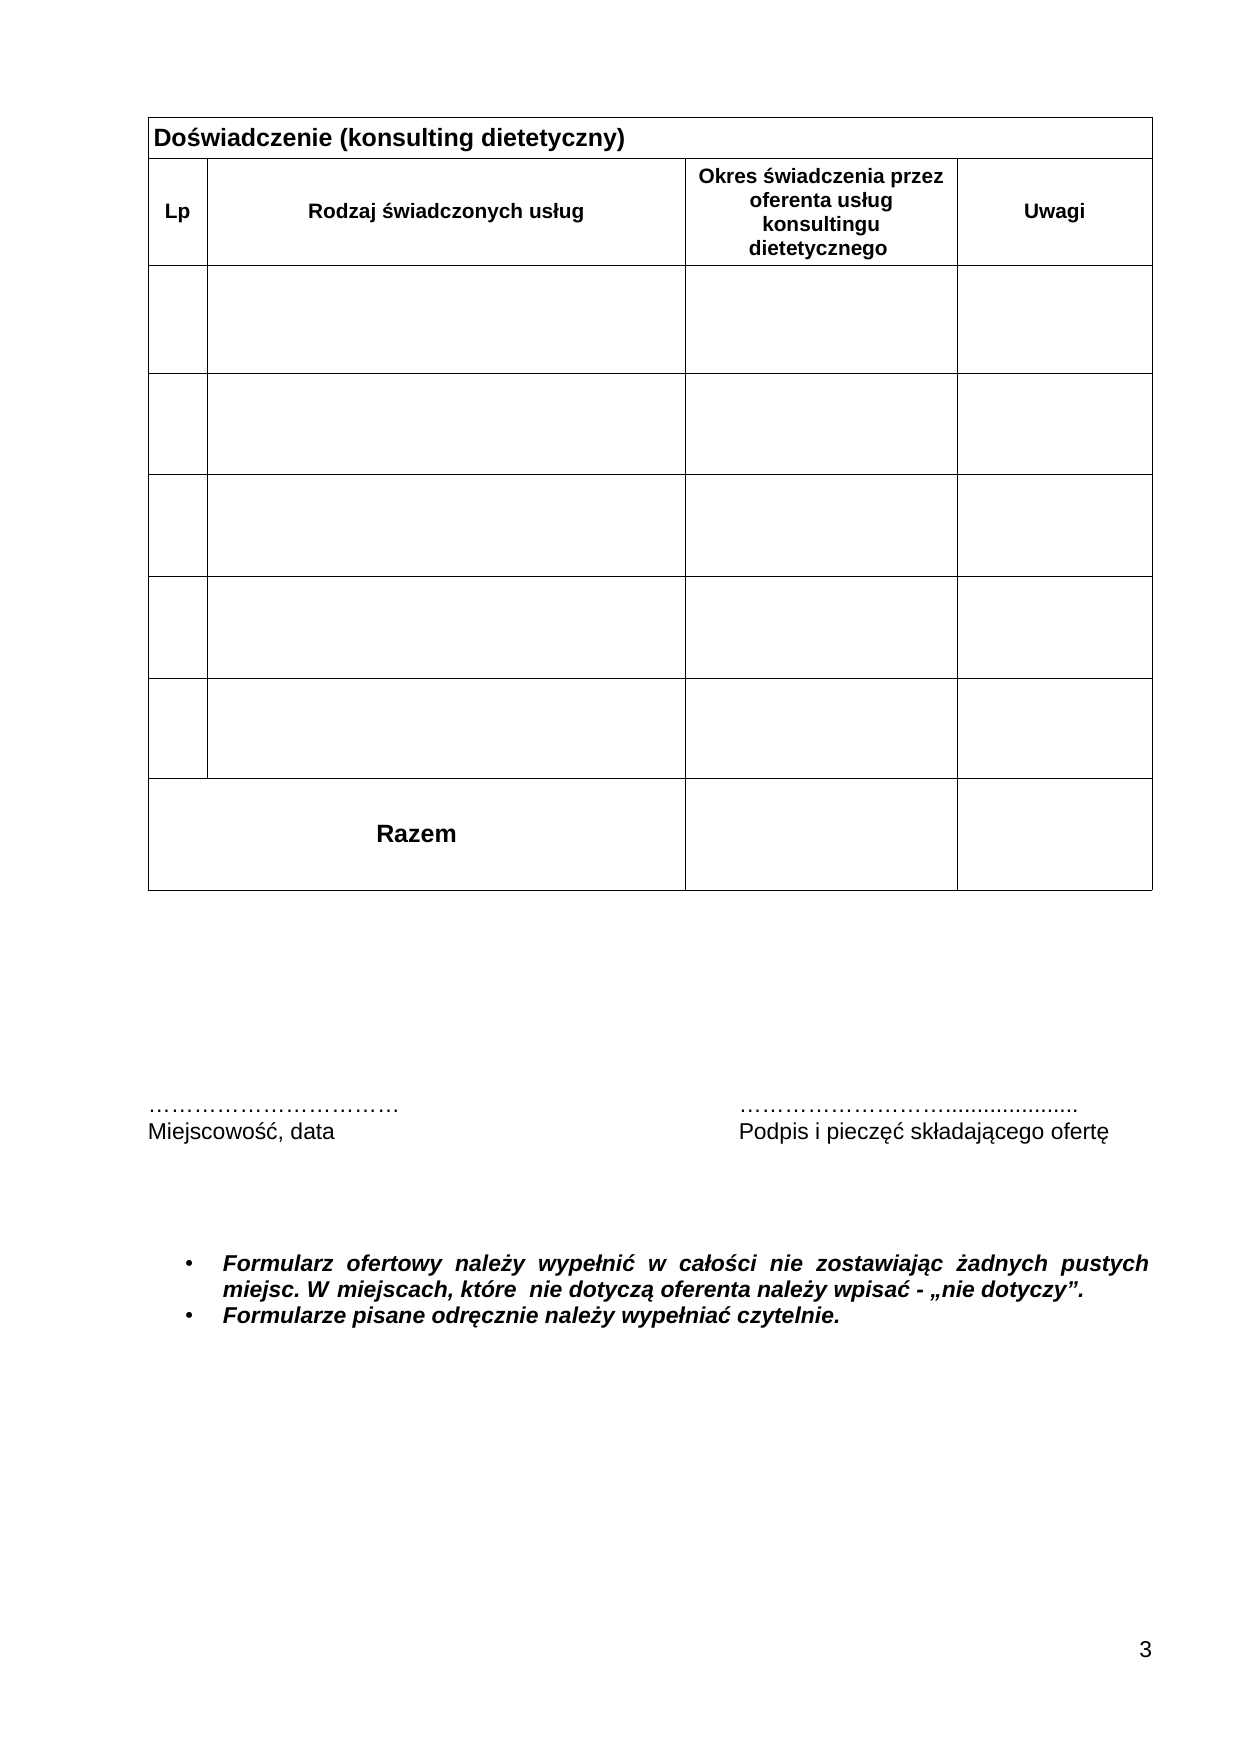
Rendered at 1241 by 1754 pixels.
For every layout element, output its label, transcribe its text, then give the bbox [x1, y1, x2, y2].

table_cell [958, 374, 1152, 474]
table_cell [149, 577, 207, 677]
table_cell [958, 779, 1152, 890]
list Formularze pisane odręcznie należy wypełniać czytelnie. [185, 1302, 1152, 1328]
table_header Doświadczenie (konsulting dietetyczny) [149, 118, 1152, 158]
list Formularz ofertowy należy wypełnić w całości nie zostawiając żadnych pustych miejsc. W miejscach, które nie dotyczą oferenta należy wpisać - „nie dotyczy”. [185, 1249, 1152, 1302]
table_cell Lp [149, 159, 207, 265]
table_cell [208, 374, 685, 474]
table_cell [686, 266, 957, 373]
table_cell [208, 475, 685, 576]
text …………………………… ………………………..................... [148, 1091, 1152, 1118]
table_cell [686, 374, 957, 474]
table_cell [149, 679, 207, 777]
table_cell [149, 374, 207, 474]
table_cell [208, 266, 685, 373]
table_cell [208, 577, 685, 677]
table_cell [686, 475, 957, 576]
table_cell [958, 475, 1152, 576]
table_cell [958, 679, 1152, 777]
table_cell [149, 266, 207, 373]
table_cell [958, 577, 1152, 677]
text Miejscowość, data Podpis i pieczęć składającego ofertę [148, 1118, 1152, 1144]
table_cell [686, 679, 957, 777]
table_cell Okres świadczenia przez oferenta usług konsultingu dietetycznego [686, 159, 957, 265]
table_cell [958, 266, 1152, 373]
table_cell Rodzaj świadczonych usług [208, 159, 685, 265]
table_cell Uwagi [958, 159, 1152, 265]
table_cell Razem [149, 779, 685, 890]
table_cell [208, 679, 685, 777]
table_cell [686, 577, 957, 677]
table_cell [149, 475, 207, 576]
table_cell [686, 779, 957, 890]
